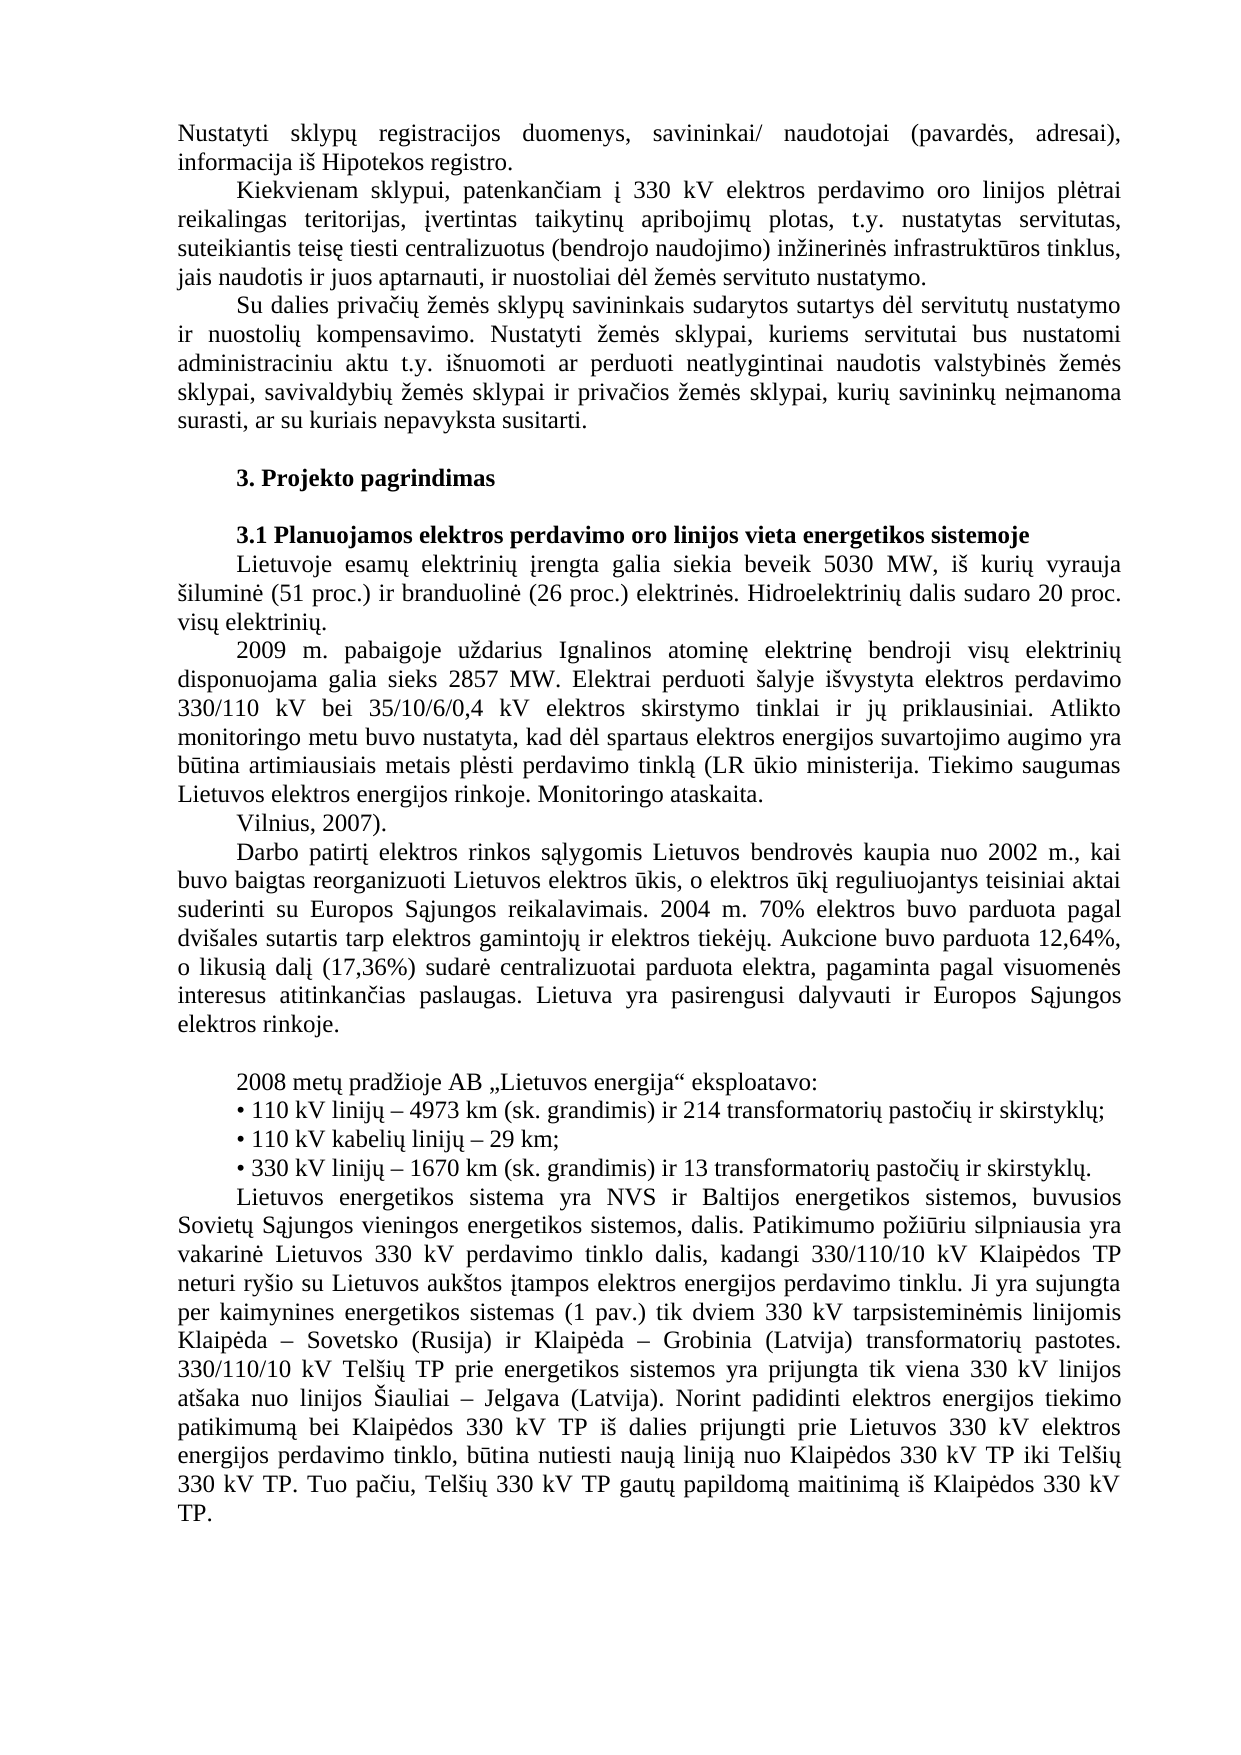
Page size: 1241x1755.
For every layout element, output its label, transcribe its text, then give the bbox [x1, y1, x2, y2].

text 3.1 Planuojamos elektros perdavimo oro linijos vieta energetikos sistemoje [177, 521, 1122, 549]
text • 110 kV linijų – 4973 km (sk. grandimis) ir 214 transformatorių pastočių ir skirstyklų; [177, 1096, 1122, 1124]
text • 110 kV kabelių linijų – 29 km; [177, 1124, 1122, 1153]
text Su dalies privačių žemės sklypų savininkais sudarytos sutartys dėl servitutų nustatymo ir nuostolių kompensavimo. Nustatyti žemės sklypai, kuriems servitutai bus nustatomi administraciniu aktu t.y. išnuomoti ar perduoti neatlygintinai naudotis valstybinės žemės sklypai, savivaldybių žemės sklypai ir privačios žemės sklypai, kurių savininkų neįmanoma surasti, ar su kuriais nepavyksta susitarti. [177, 291, 1122, 434]
text 2009 m. pabaigoje uždarius Ignalinos atominę elektrinę bendroji visų elektrinių disponuojama galia sieks 2857 MW. Elektrai perduoti šalyje išvystyta elektros perdavimo 330/110 kV bei 35/10/6/0,4 kV elektros skirstymo tinklai ir jų priklausiniai. Atlikto monitoringo metu buvo nustatyta, kad dėl spartaus elektros energijos suvartojimo augimo yra būtina artimiausiais metais plėsti perdavimo tinklą (LR ūkio ministerija. Tiekimo saugumas Lietuvos elektros energijos rinkoje. Monitoringo ataskaita. [177, 636, 1122, 808]
text Darbo patirtį elektros rinkos sąlygomis Lietuvos bendrovės kaupia nuo 2002 m., kai buvo baigtas reorganizuoti Lietuvos elektros ūkis, o elektros ūkį reguliuojantys teisiniai aktai suderinti su Europos Sąjungos reikalavimais. 2004 m. 70% elektros buvo parduota pagal dvišales sutartis tarp elektros gamintojų ir elektros tiekėjų. Aukcione buvo parduota 12,64%, o likusią dalį (17,36%) sudarė centralizuotai parduota elektra, pagaminta pagal visuomenės interesus atitinkančias paslaugas. Lietuva yra pasirengusi dalyvauti ir Europos Sąjungos elektros rinkoje. [177, 837, 1122, 1038]
text Lietuvoje esamų elektrinių įrengta galia siekia beveik 5030 MW, iš kurių vyrauja šiluminė (51 proc.) ir branduolinė (26 proc.) elektrinės. Hidroelektrinių dalis sudaro 20 proc. visų elektrinių. [177, 549, 1122, 636]
text Kiekvienam sklypui, patenkančiam į 330 kV elektros perdavimo oro linijos plėtrai reikalingas teritorijas, įvertintas taikytinų apribojimų plotas, t.y. nustatytas servitutas, suteikiantis teisę tiesti centralizuotus (bendrojo naudojimo) inžinerinės infrastruktūros tinklus, jais naudotis ir juos aptarnauti, ir nuostoliai dėl žemės servituto nustatymo. [177, 176, 1122, 291]
text 3. Projekto pagrindimas [177, 463, 1122, 492]
text 2008 metų pradžioje AB „Lietuvos energija“ eksploatavo: [177, 1067, 1122, 1096]
text • 330 kV linijų – 1670 km (sk. grandimis) ir 13 transformatorių pastočių ir skirstyklų. [177, 1153, 1122, 1182]
text Nustatyti sklypų registracijos duomenys, savininkai/ naudotojai (pavardės, adresai), informacija iš Hipotekos registro. [177, 118, 1122, 176]
text Lietuvos energetikos sistema yra NVS ir Baltijos energetikos sistemos, buvusios Sovietų Sąjungos vieningos energetikos sistemos, dalis. Patikimumo požiūriu silpniausia yra vakarinė Lietuvos 330 kV perdavimo tinklo dalis, kadangi 330/110/10 kV Klaipėdos TP neturi ryšio su Lietuvos aukštos įtampos elektros energijos perdavimo tinklu. Ji yra sujungta per kaimynines energetikos sistemas (1 pav.) tik dviem 330 kV tarpsisteminėmis linijomis Klaipėda – Sovetsko (Rusija) ir Klaipėda – Grobinia (Latvija) transformatorių pastotes. 330/110/10 kV Telšių TP prie energetikos sistemos yra prijungta tik viena 330 kV linijos atšaka nuo linijos Šiauliai – Jelgava (Latvija). Norint padidinti elektros energijos tiekimo patikimumą bei Klaipėdos 330 kV TP iš dalies prijungti prie Lietuvos 330 kV elektros energijos perdavimo tinklo, būtina nutiesti naują liniją nuo Klaipėdos 330 kV TP iki Telšių 330 kV TP. Tuo pačiu, Telšių 330 kV TP gautų papildomą maitinimą iš Klaipėdos 330 kV TP. [177, 1182, 1122, 1527]
text Vilnius, 2007). [177, 808, 1122, 837]
